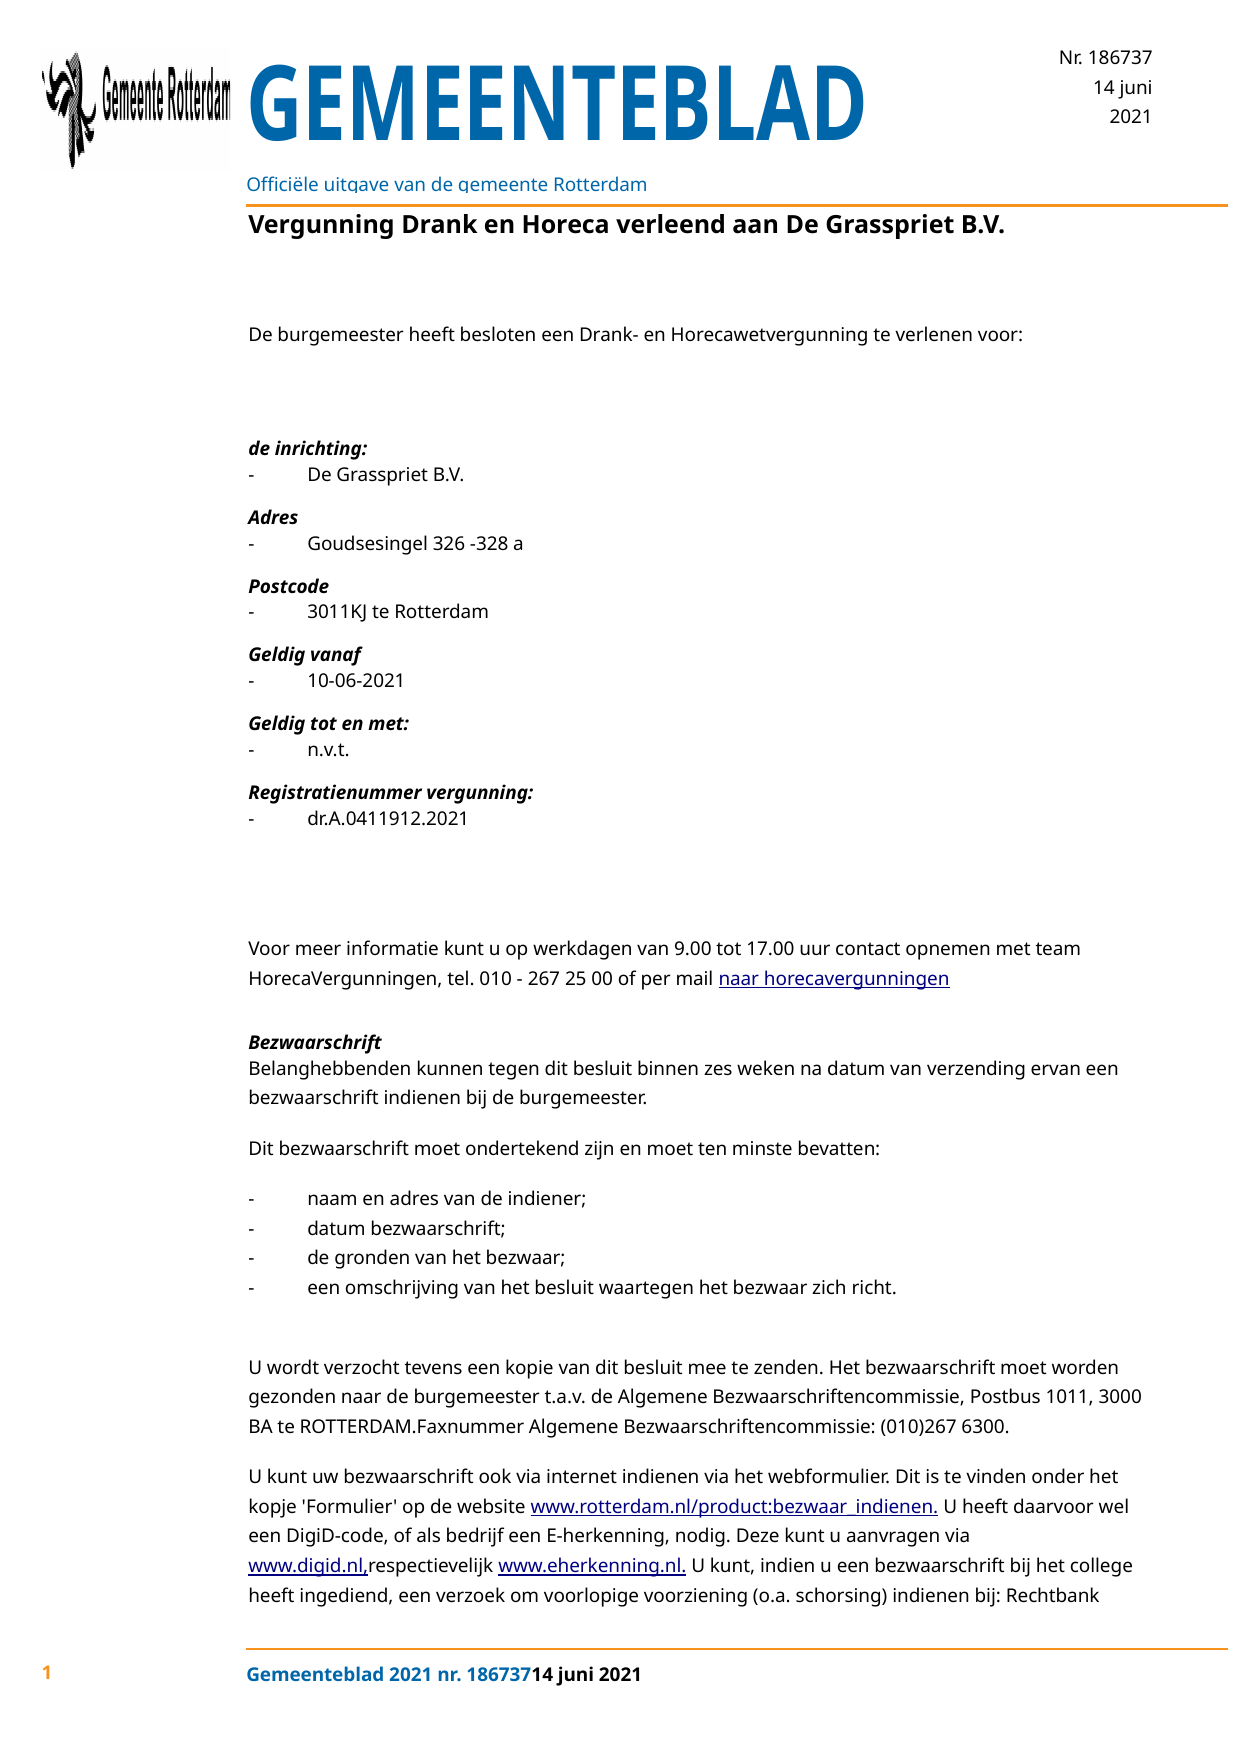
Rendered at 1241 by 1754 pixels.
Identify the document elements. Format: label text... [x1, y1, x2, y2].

text Adres [248, 504, 1152, 530]
list De Grasspriet B.V. [248, 461, 1152, 487]
text Postcode [248, 573, 1152, 598]
list Goudsesingel 326 -328 a [248, 530, 1152, 555]
text Belanghebbenden kunnen tegen dit besluit binnen zes weken na datum van verzending ervan een bezwaarschrift indienen bij de burgemeester. [248, 1055, 1152, 1110]
text Geldig vanaf [248, 642, 1152, 667]
picture [41, 47, 231, 172]
text Voor meer informatie kunt u op werkdagen van 9.00 tot 17.00 uur contact opnemen met team HorecaVergunningen, tel. 010 - 267 25 00 of per mail naar horecavergunningen [248, 936, 1152, 991]
text Vergunning Drank en Horeca verleend aan De Grasspriet B.V. [248, 207, 1152, 241]
list 3011KJ te Rotterdam [248, 598, 1152, 624]
list dr.A.0411912.2021 [248, 805, 1152, 831]
list de gronden van het bezwaar; [248, 1244, 1152, 1270]
list n.v.t. [248, 736, 1152, 762]
list 10-06-2021 [248, 667, 1152, 693]
list datum bezwaarschrift; [248, 1215, 1152, 1241]
list een omschrijving van het besluit waartegen het bezwaar zich richt. [248, 1274, 1152, 1300]
text De burgemeester heeft besloten een Drank- en Horecawetvergunning te verlenen voor: [248, 321, 1152, 346]
text Geldig tot en met: [248, 711, 1152, 736]
text Dit bezwaarschrift moet ondertekend zijn en moet ten minste bevatten: [248, 1135, 1152, 1161]
text Registratienummer vergunning: [248, 779, 1152, 805]
text U kunt uw bezwaarschrift ook via internet indienen via het webformulier. Dit is te vinden onder het kopje 'Formulier' op de website www.rotterdam.nl/product:bezwaar_indienen. U heeft daarvoor wel een DigiD-code, of als bedrijf een E-herkenning, nodig. Deze kunt u aanvragen via www.digid.nl,respectievelijk www.eherkenning.nl. U kunt, indien u een bezwaarschrift bij het college heeft ingediend, een verzoek om voorlopige voorziening (o.a. schorsing) indienen bij: Rechtbank [248, 1463, 1152, 1608]
text de inrichting: [248, 435, 1152, 461]
text Bezwaarschrift [248, 1029, 1152, 1055]
text U wordt verzocht tevens een kopie van dit besluit mee te zenden. Het bezwaarschrift moet worden gezonden naar de burgemeester t.a.v. de Algemene Bezwaarschriftencommissie, Postbus 1011, 3000 BA te ROTTERDAM.Faxnummer Algemene Bezwaarschriftencommissie: (010)267 6300. [248, 1354, 1152, 1439]
list naam en adres van de indiener; [248, 1185, 1152, 1211]
